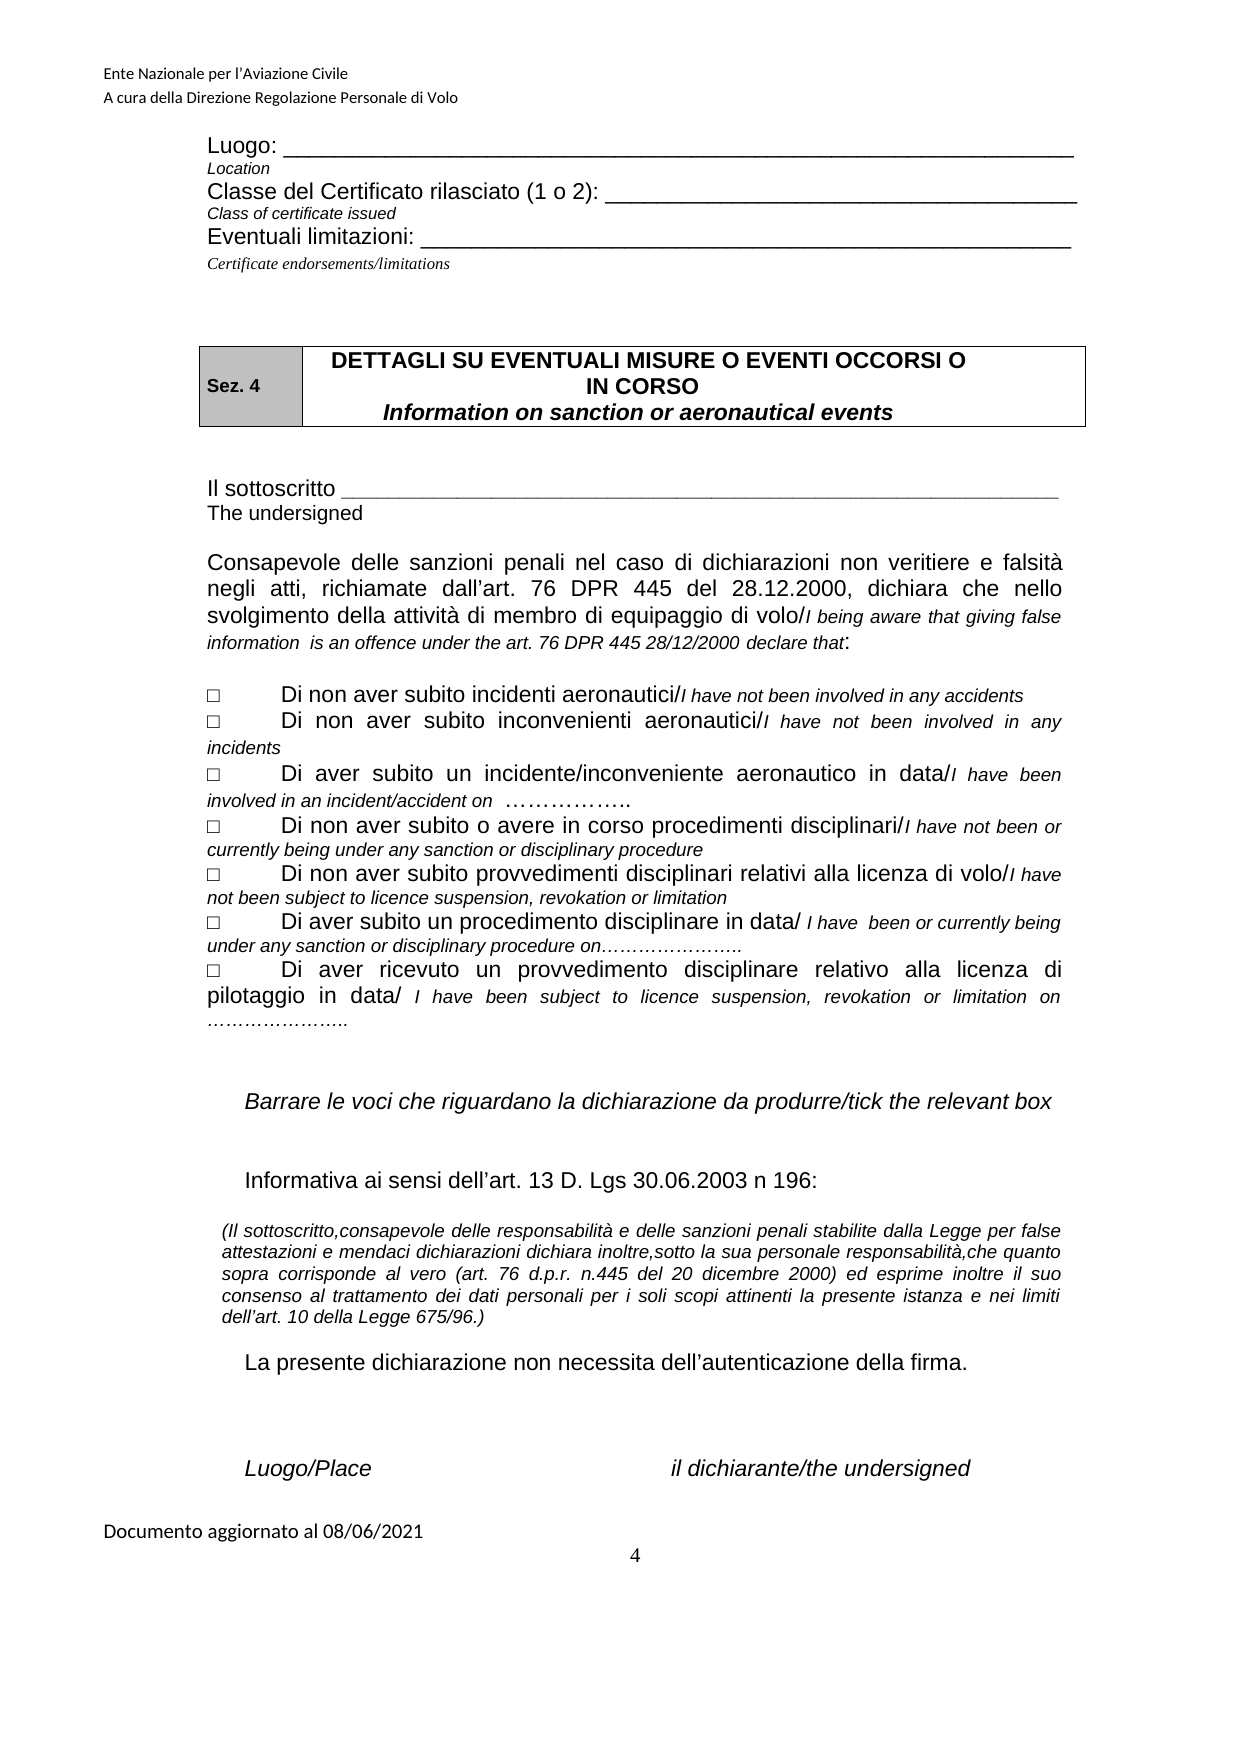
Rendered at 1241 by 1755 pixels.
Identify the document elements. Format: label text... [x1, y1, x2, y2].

text The undersigned [207, 501, 1063, 525]
text Informativa ai sensi dell’art. 13 D. Lgs 30.06.2003 n 196: [244, 1167, 1063, 1193]
text Location [207, 158, 1078, 178]
text La presente dichiarazione non necessita dell’autenticazione della firma. [244, 1349, 1063, 1375]
list Di non aver subito inconvenienti aeronautici/I have not been involved in any incidents [207, 707, 1063, 760]
text Classe del Certificato rilasciato (1 o 2): _____________________________________ [207, 178, 1078, 204]
table_header Sez. 4 [200, 347, 302, 426]
list Di aver subito un procedimento disciplinare in data/ I have been or currently being under any sanction or disciplinary procedure on………………….. [207, 908, 1063, 956]
text Eventuali limitazioni: ___________________________________________________ [207, 223, 1078, 249]
text Il sottoscritto ______________________________________________________________ [207, 474, 1063, 501]
text (Il sottoscritto,consapevole delle responsabilità e delle sanzioni penali stabilite dalla Legge per false attestazioni e mendaci dichiarazioni dichiara inoltre,sotto la sua personale responsabilità,che quanto sopra corrisponde al vero (art. 76 d.p.r. n.445 del 20 dicembre 2000) ed esprime inoltre il suo consenso al trattamento dei dati personali per i soli scopi attinenti la presente istanza e nei limiti dell’art. 10 della Legge 675/96.) [222, 1220, 1063, 1327]
text Barrare le voci che riguardano la dichiarazione da produrre/tick the relevant box [244, 1088, 1063, 1114]
list Di non aver subito incidenti aeronautici/I have not been involved in any accidents [207, 681, 1063, 707]
text Luogo: ______________________________________________________________ [207, 132, 1078, 158]
text Certificate endorsements/limitations [207, 249, 1078, 274]
list Di aver ricevuto un provvedimento disciplinare relativo alla licenza di pilotaggio in data/ I have been subject to licence suspension, revokation or limitation on ………………….. [207, 956, 1063, 1030]
list Di non aver subito provvedimenti disciplinari relativi alla licenza di volo/I have not been subject to licence suspension, revokation or limitation [207, 860, 1063, 908]
list Di aver subito un incidente/inconveniente aeronautico in data/I have been involved in an incident/accident on …………….. [207, 760, 1063, 812]
text Luogo/Place il dichiarante/the undersigned [244, 1454, 1063, 1481]
text Consapevole delle sanzioni penali nel caso di dichiarazioni non veritiere e falsità negli atti, richiamate dall’art. 76 DPR 445 del 28.12.2000, dichiara che nello svolgimento della attività di membro di equipaggio di volo/I being aware that giving false information is an offence under the art. 76 DPR 445 28/12/2000 declare that: [207, 549, 1063, 654]
table_header DETTAGLI SU EVENTUALI MISURE O EVENTI OCCORSI O IN CORSO Information on sanction or aeronautical events [303, 347, 1085, 426]
list Di non aver subito o avere in corso procedimenti disciplinari/I have not been or currently being under any sanction or disciplinary procedure [207, 812, 1063, 860]
text Class of certificate issued [207, 204, 1078, 223]
